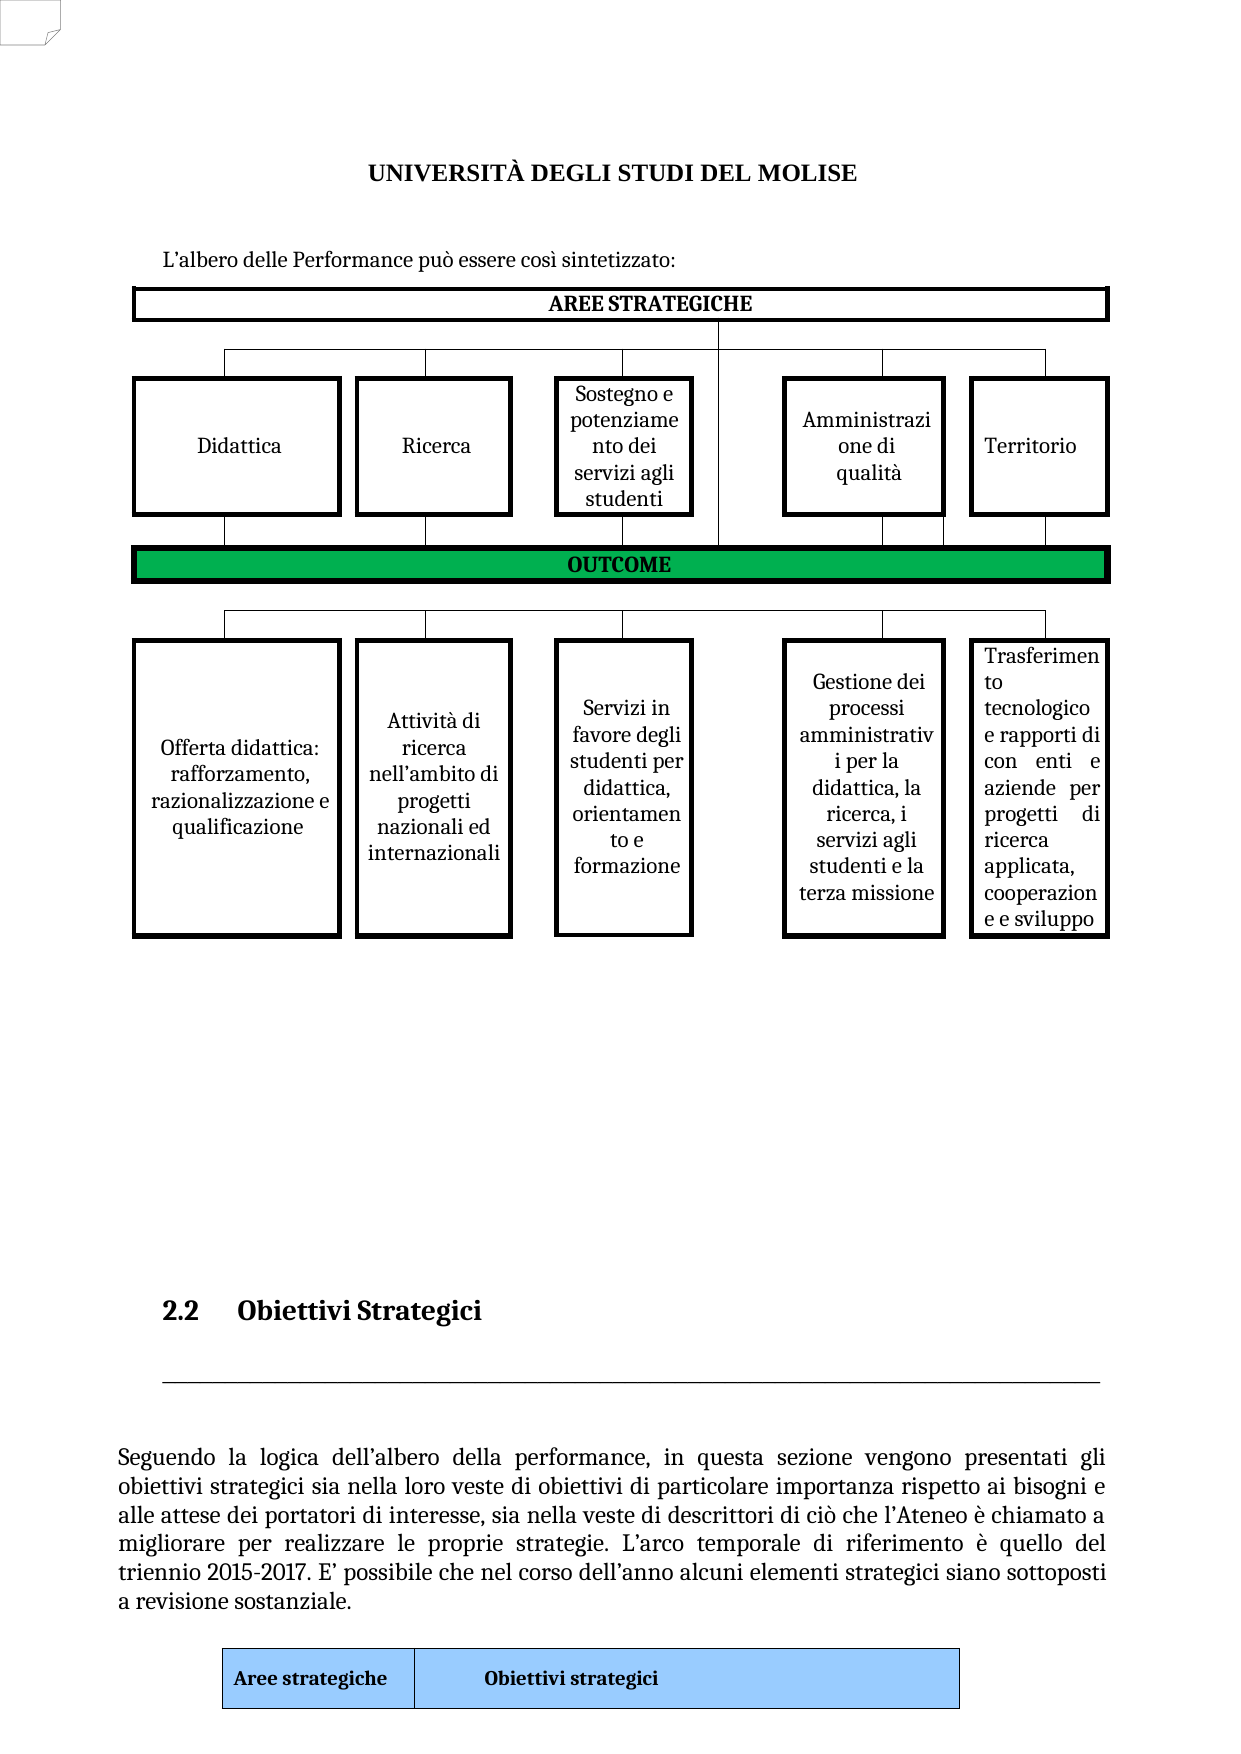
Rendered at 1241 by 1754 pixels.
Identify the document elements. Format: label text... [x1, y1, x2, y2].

table_cell [511, 350, 557, 376]
text ___________________________________________________________________________ [162, 1357, 1107, 1386]
table_cell [426, 611, 511, 638]
table_cell [118, 512, 134, 545]
table_cell [784, 611, 882, 638]
table_cell [765, 350, 784, 376]
table_cell [765, 611, 784, 638]
table_cell [784, 350, 882, 376]
table_cell [339, 584, 357, 610]
table_cell [513, 376, 554, 512]
table_cell [557, 517, 622, 545]
table_cell [944, 584, 971, 610]
table_cell [971, 517, 1045, 545]
table_cell [118, 638, 132, 932]
table_cell [511, 512, 557, 545]
table_cell [339, 512, 357, 545]
table_cell [1046, 517, 1107, 545]
table_cell [339, 350, 357, 376]
table_cell [134, 584, 224, 610]
table_cell [719, 376, 765, 512]
table_cell [944, 350, 971, 376]
table_cell Gestione dei processi amministrativi per la didattica, la ricerca, i servizi agli studenti e la terza missione [787, 643, 941, 932]
table_cell [944, 322, 971, 348]
table_cell [765, 322, 784, 348]
table_cell Trasferimento tecnologico e rapporti di con enti e aziende per progetti di ricerca applicata, cooperazione e sviluppo [974, 643, 1105, 932]
table_cell [134, 349, 224, 376]
table_cell [765, 584, 784, 610]
table_cell [118, 610, 134, 638]
table_cell [784, 322, 882, 348]
table_cell [944, 512, 971, 545]
table_cell [557, 322, 623, 348]
table_cell [339, 322, 357, 348]
table_cell [339, 611, 357, 638]
table_cell [1046, 610, 1107, 638]
table_cell [946, 638, 969, 932]
table_cell [118, 578, 134, 610]
table_cell [1046, 584, 1107, 610]
table_cell [511, 584, 557, 610]
table_cell Attività di ricerca nell’ambito di progetti nazionali ed internazionali [359, 643, 508, 932]
table_cell [765, 512, 784, 545]
table_cell [623, 584, 692, 610]
table_cell [692, 584, 719, 610]
table_cell [557, 611, 622, 638]
table_cell Sostegno e potenziamento dei servizi agli studenti [559, 381, 689, 512]
text Seguendo la logica dell’albero della performance, in questa sezione vengono presentati gli obiettivi strategici sia nella loro veste di obiettivi di particolare importanza rispetto ai bisogni e alle attese dei portatori di interesse, sia nella veste di descrittori di ciò che l’Ateneo è chiamato a migliorare per realizzare le proprie strategie. L’arco temporale di riferimento è quello del triennio 2015-2017. E’ possibile che nel corso dell’anno alcuni elementi strategici siano sottoposti a revisione sostanziale. [118, 1443, 1107, 1616]
table_cell Didattica [136, 381, 337, 512]
text L’albero delle Performance può essere così sintetizzato: [162, 247, 1107, 273]
table_cell [971, 584, 1046, 610]
table_cell [971, 322, 1046, 348]
table_header Obiettivi strategici [415, 1649, 959, 1708]
table_cell Territorio [974, 381, 1105, 512]
table_cell [883, 350, 944, 376]
table_cell Servizi in favore degli studenti per didattica, orientamento e formazione [559, 643, 689, 932]
table_cell [623, 517, 692, 545]
table_cell [118, 318, 134, 348]
table_cell [719, 638, 765, 932]
table_cell [971, 350, 1045, 376]
table_cell [944, 611, 971, 638]
table_cell [357, 322, 426, 348]
table_cell [118, 545, 131, 578]
table_cell [511, 611, 557, 638]
table_cell [623, 611, 692, 638]
table_cell [623, 322, 692, 348]
table_cell [134, 322, 224, 348]
table_cell Amministrazione di qualità [787, 381, 941, 512]
table_cell [719, 611, 765, 638]
table_cell [882, 584, 944, 610]
table_cell [357, 517, 425, 545]
table_cell [357, 350, 425, 376]
table_cell [426, 350, 511, 376]
table_cell [511, 322, 557, 348]
table_cell [426, 322, 511, 348]
table_cell [784, 517, 882, 545]
table_cell [357, 584, 426, 610]
table_cell [784, 584, 882, 610]
table_cell [692, 350, 718, 376]
table_cell [225, 350, 339, 376]
table_cell [719, 584, 765, 610]
table_cell [513, 638, 554, 932]
table_cell [765, 376, 782, 512]
table_header Aree strategiche [223, 1649, 414, 1708]
table_cell [786, 551, 1104, 578]
table_cell [134, 610, 224, 638]
table_cell [557, 350, 622, 376]
table_cell Ricerca [359, 381, 508, 512]
table_cell [719, 512, 765, 545]
table_cell [342, 638, 355, 932]
subtitle Obiettivi Strategici [162, 1294, 1107, 1328]
table_cell [946, 376, 969, 512]
table_cell [883, 517, 943, 545]
table_cell [692, 611, 719, 638]
table_cell [426, 584, 511, 610]
table_cell [225, 611, 339, 638]
table_cell [357, 611, 425, 638]
table_cell [134, 517, 224, 545]
table_cell Offerta didattica: rafforzamento, razionalizzazione e qualificazione [136, 643, 337, 932]
table_cell [1046, 322, 1107, 348]
table_cell [623, 350, 692, 376]
table_cell [765, 638, 782, 932]
table_cell [557, 584, 623, 610]
table_cell [882, 322, 944, 348]
table_cell [694, 638, 719, 932]
table_cell OUTCOME [137, 551, 786, 578]
table_cell [883, 611, 944, 638]
table_cell [971, 611, 1045, 638]
table_cell [719, 322, 765, 348]
table_cell [118, 349, 134, 376]
table_cell [692, 322, 718, 348]
table_cell [225, 517, 339, 545]
table_header AREE STRATEGICHE [136, 291, 1105, 317]
table_cell [225, 322, 339, 348]
table_cell [719, 350, 765, 376]
table_cell [1046, 349, 1107, 376]
table_cell [692, 512, 718, 545]
table_cell [225, 584, 339, 610]
table_header [118, 286, 132, 317]
table_cell [118, 376, 132, 512]
table_cell [342, 376, 355, 512]
table_cell [426, 517, 511, 545]
table_cell [694, 376, 718, 512]
